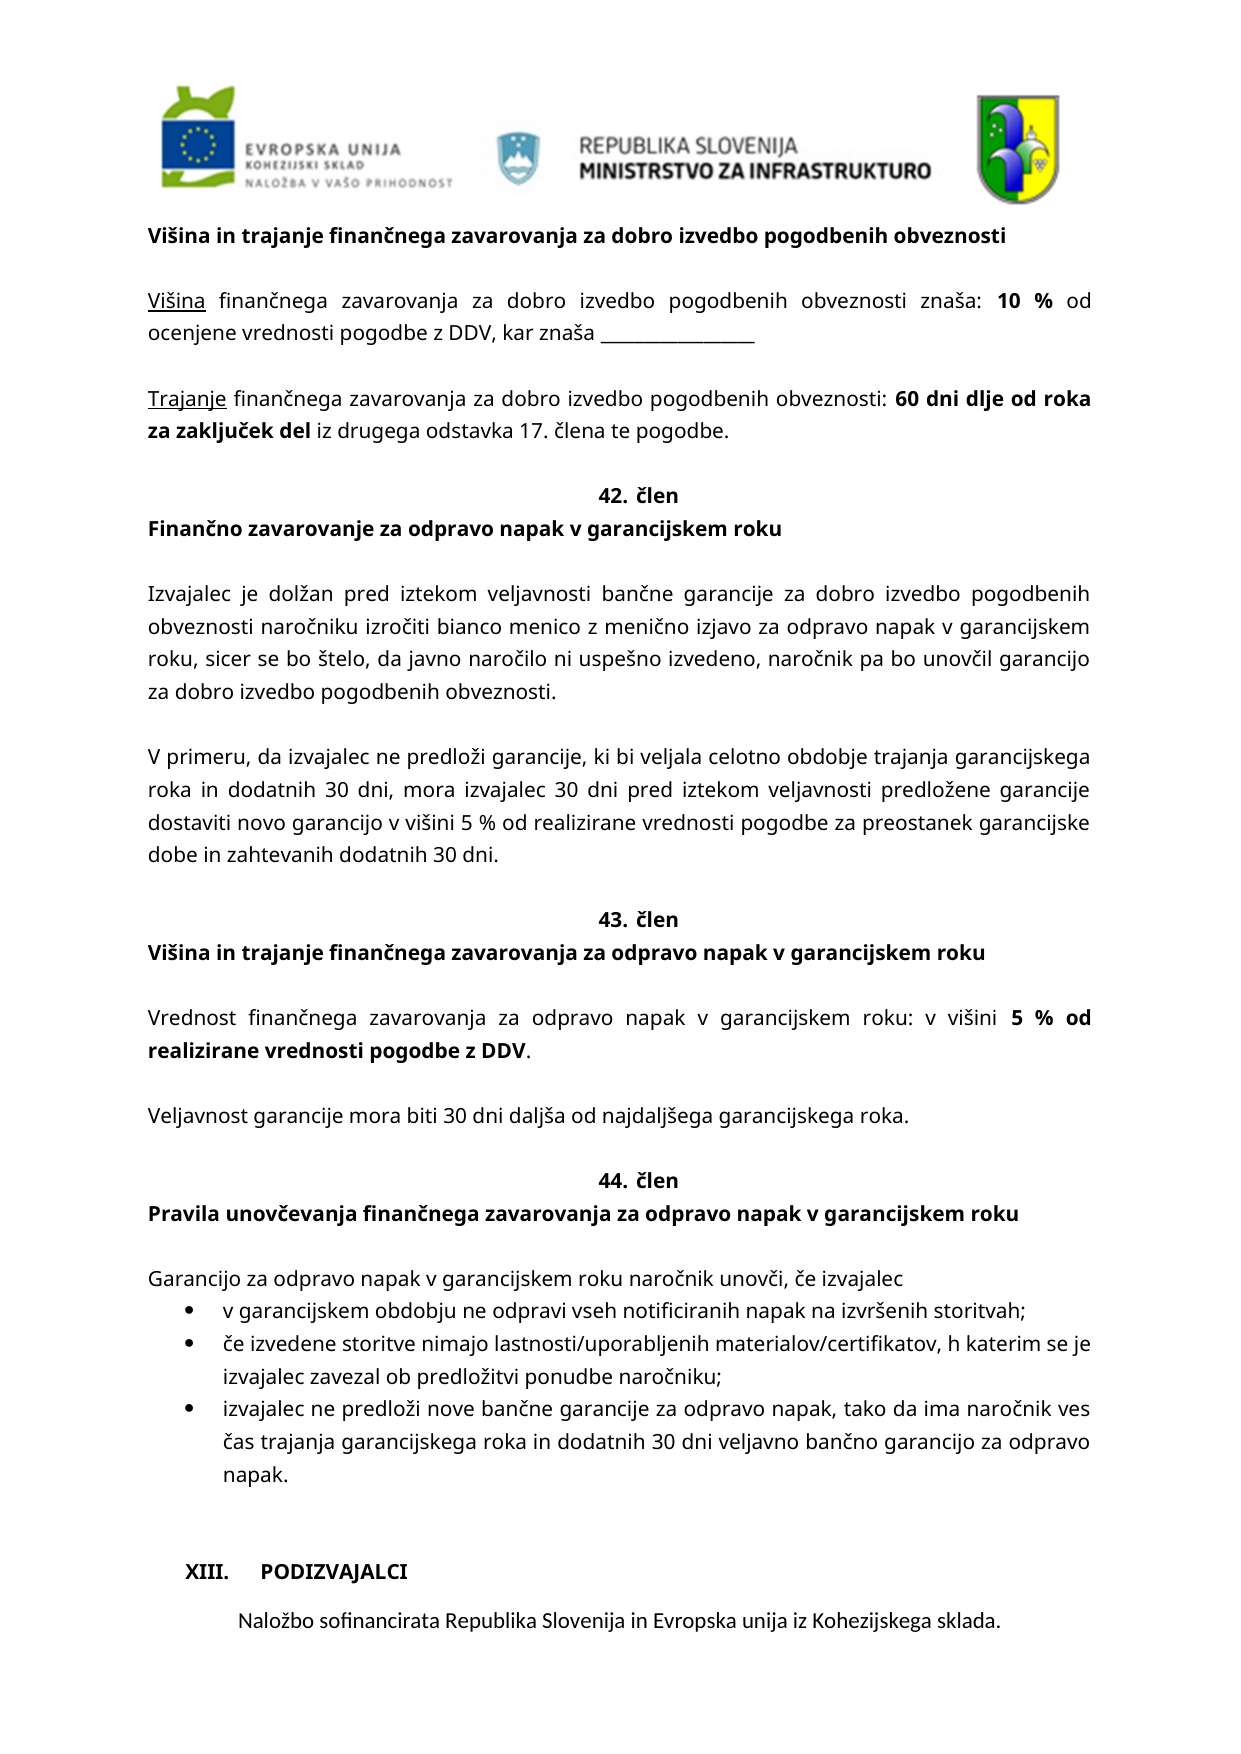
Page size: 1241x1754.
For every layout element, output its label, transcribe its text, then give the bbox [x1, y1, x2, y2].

text Višina in trajanje finančnega zavarovanja za dobro izvedbo pogodbenih obveznosti [148, 221, 1092, 249]
list izvajalec ne predloži nove bančne garancije za odpravo napak, tako da ima naročnik ves čas trajanja garancijskega roka in dodatnih 30 dni veljavno bančno garancijo za odpravo napak. [185, 1394, 1092, 1488]
list v garancijskem obdobju ne odpravi vseh notificiranih napak na izvršenih storitvah; [185, 1297, 1092, 1325]
text Izvajalec je dolžan pred iztekom veljavnosti bančne garancije za dobro izvedbo pogodbenih obveznosti naročniku izročiti bianco menico z menično izjavo za odpravo napak v garancijskem roku, sicer se bo štelo, da javno naročilo ni uspešno izvedeno, naročnik pa bo unovčil garancijo za dobro izvedbo pogodbenih obveznosti. [148, 579, 1092, 706]
list PODIZVAJALCI [185, 1557, 1092, 1586]
list člen [185, 905, 1092, 934]
list člen [185, 1166, 1092, 1195]
text Višina in trajanje finančnega zavarovanja za odpravo napak v garancijskem roku [148, 938, 1092, 966]
text V primeru, da izvajalec ne predloži garancije, ki bi veljala celotno obdobje trajanja garancijskega roka in dodatnih 30 dni, mora izvajalec 30 dni pred iztekom veljavnosti predložene garancije dostaviti novo garancijo v višini 5 % od realizirane vrednosti pogodbe za preostanek garancijske dobe in zahtevanih dodatnih 30 dni. [148, 742, 1092, 869]
text Višina finančnega zavarovanja za dobro izvedbo pogodbenih obveznosti znaša: 10 % od ocenjene vrednosti pogodbe z DDV, kar znaša __________________ [148, 286, 1092, 347]
text Garancijo za odpravo napak v garancijskem roku naročnik unovči, če izvajalec [148, 1264, 1092, 1292]
list člen [185, 482, 1092, 510]
text Vrednost finančnega zavarovanja za odpravo napak v garancijskem roku: v višini 5 % od realizirane vrednosti pogodbe z DDV. [148, 1003, 1092, 1064]
text Trajanje finančnega zavarovanja za dobro izvedbo pogodbenih obveznosti: 60 dni dlje od roka za zaključek del iz drugega odstavka 17. člena te pogodbe. [148, 384, 1092, 445]
list če izvedene storitve nimajo lastnosti/uporabljenih materialov/certifikatov, h katerim se je izvajalec zavezal ob predložitvi ponudbe naročniku; [185, 1329, 1092, 1390]
text Veljavnost garancije mora biti 30 dni daljša od najdaljšega garancijskega roka. [148, 1101, 1092, 1129]
text Finančno zavarovanje za odpravo napak v garancijskem roku [148, 514, 1092, 543]
text Pravila unovčevanja finančnega zavarovanja za odpravo napak v garancijskem roku [148, 1199, 1092, 1227]
